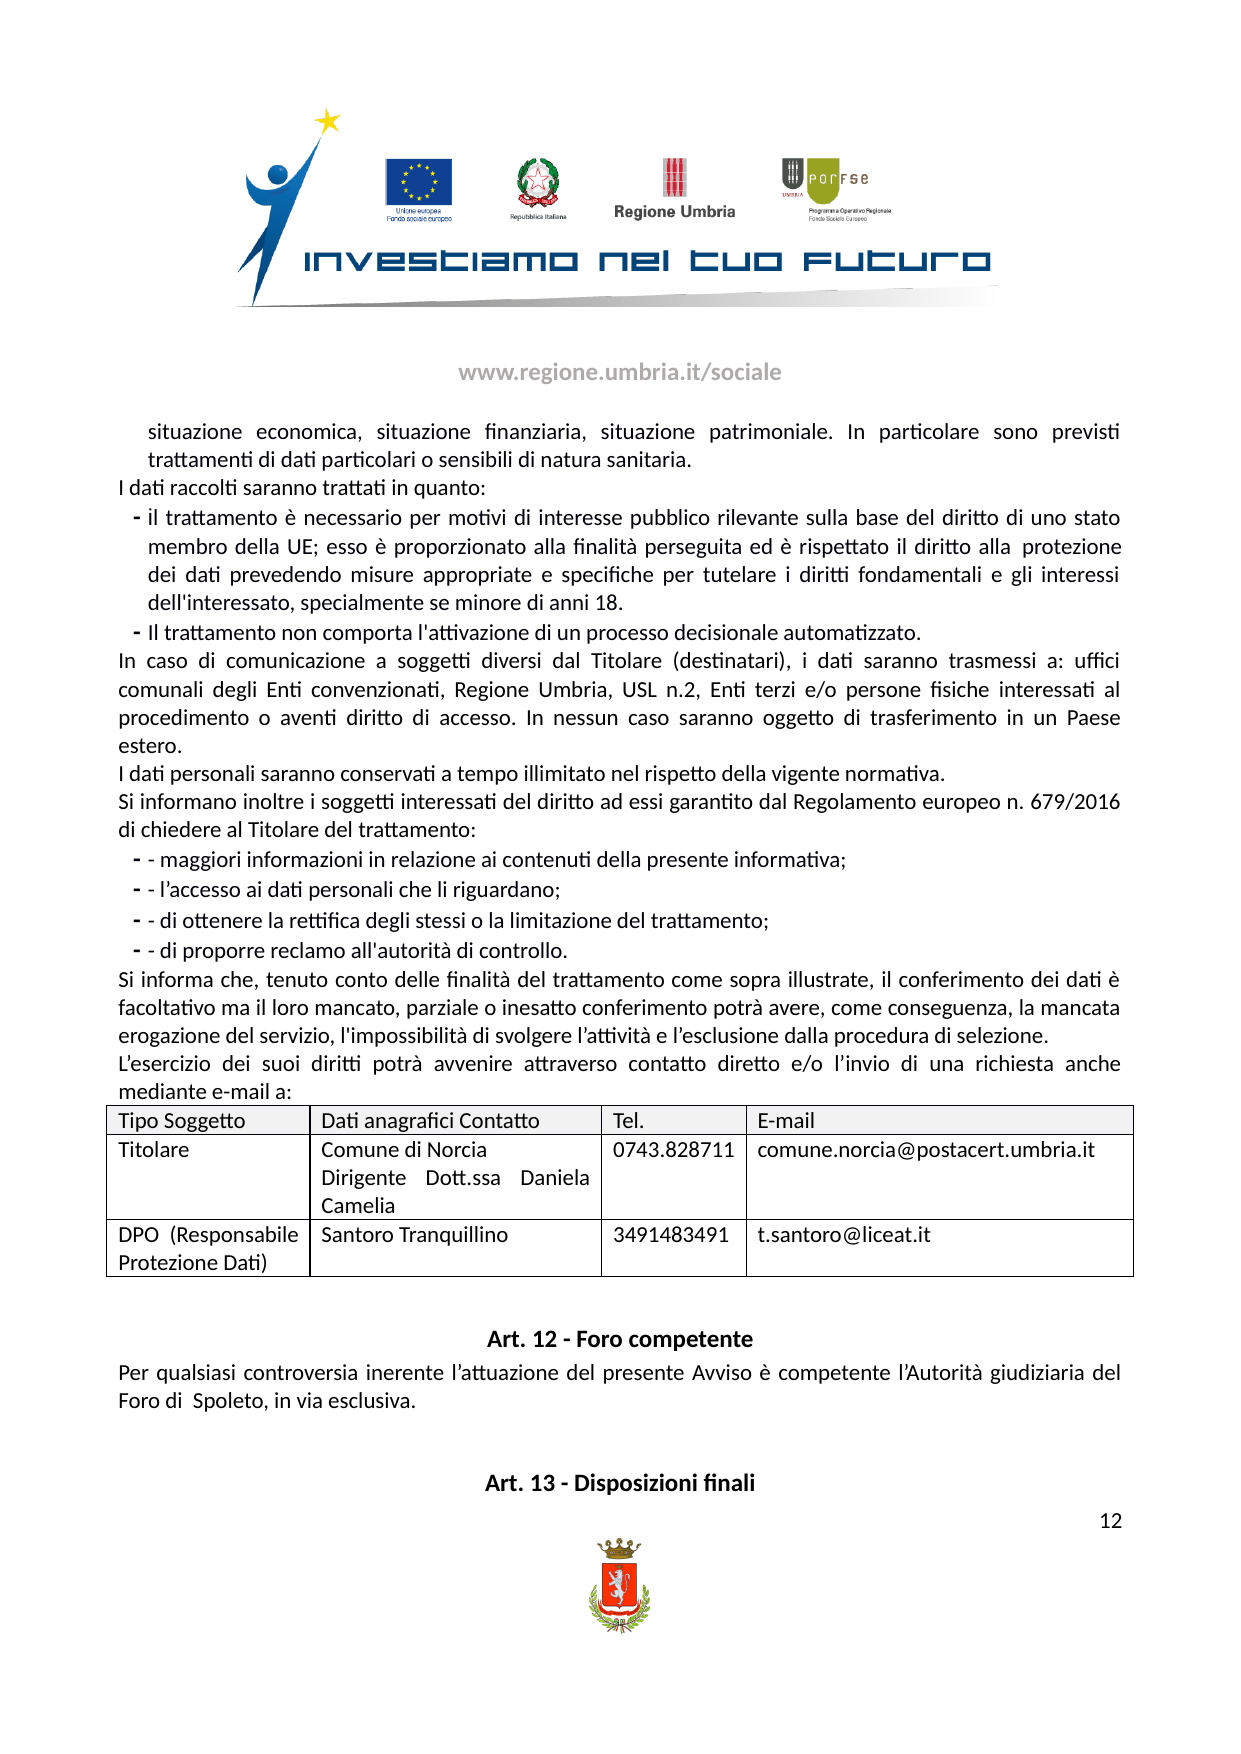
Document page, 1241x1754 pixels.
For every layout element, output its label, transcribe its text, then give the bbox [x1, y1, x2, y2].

list Il trattamento non comporta l'attivazione di un processo decisionale automatizzato. [133, 616, 1122, 647]
text Per qualsiasi controversia inerente l’attuazione del presente Avviso è competente l’Autorità giudiziaria del Foro di Spoleto, in via esclusiva. [118, 1358, 1122, 1414]
table_header Dati anagrafici Contatto [311, 1106, 601, 1134]
table_cell Titolare [107, 1135, 309, 1219]
table_header E-mail [747, 1106, 1133, 1134]
list - l’accesso ai dati personali che li riguardano; [133, 873, 1122, 904]
table_header Tel. [602, 1106, 746, 1134]
text In caso di comunicazione a soggetti diversi dal Titolare (destinatari), i dati saranno trasmessi a: uffici comunali degli Enti convenzionati, Regione Umbria, USL n.2, Enti terzi e/o persone fisiche interessati al procedimento o aventi diritto di accesso. In nessun caso saranno oggetto di trasferimento in un Paese estero. [118, 647, 1122, 759]
text I dati raccolti saranno trattati in quanto: [118, 473, 1122, 502]
list situazione economica, situazione finanziaria, situazione patrimoniale. In particolare sono previsti trattamenti di dati particolari o sensibili di natura sanitaria. [133, 417, 1122, 473]
list - di proporre reclamo all'autorità di controllo. [133, 934, 1122, 965]
text Si informano inoltre i soggetti interessati del diritto ad essi garantito dal Regolamento europeo n. 679/2016 di chiedere al Titolare del trattamento: [118, 787, 1122, 843]
table_cell t.santoro@liceat.it [747, 1220, 1133, 1276]
table_header Tipo Soggetto [107, 1106, 309, 1134]
table_cell 0743.828711 [602, 1135, 746, 1219]
table_cell Santoro Tranquillino [311, 1220, 601, 1276]
table_cell comune.norcia@postacert.umbria.it [747, 1135, 1133, 1219]
table_cell 3491483491 [602, 1220, 746, 1276]
list il trattamento è necessario per motivi di interesse pubblico rilevante sulla base del diritto di uno stato membro della UE; esso è proporzionato alla finalità perseguita ed è rispettato il diritto alla protezione dei dati prevedendo misure appropriate e specifiche per tutelare i diritti fondamentali e gli interessi dell'interessato, specialmente se minore di anni 18. [133, 502, 1122, 616]
list - maggiori informazioni in relazione ai contenuti della presente informativa; [133, 843, 1122, 873]
text I dati personali saranno conservati a tempo illimitato nel rispetto della vigente normativa. [118, 759, 1122, 787]
text Si informa che, tenuto conto delle finalità del trattamento come sopra illustrate, il conferimento dei dati è facoltativo ma il loro mancato, parziale o inesatto conferimento potrà avere, come conseguenza, la mancata erogazione del servizio, l'impossibilità di svolgere l’attività e l’esclusione dalla procedura di selezione. [118, 965, 1122, 1049]
text Art. 12 - Foro competente [118, 1323, 1122, 1353]
text L’esercizio dei suoi diritti potrà avvenire attraverso contatto diretto e/o l’invio di una richiesta anche mediante e-mail a: [118, 1049, 1122, 1105]
picture [585, 1535, 655, 1635]
table_cell DPO (Responsabile Protezione Dati) [107, 1220, 309, 1276]
picture [153, 76, 1072, 355]
list - di ottenere la rettifica degli stessi o la limitazione del trattamento; [133, 904, 1122, 934]
table_cell Comune di Norcia Dirigente Dott.ssa Daniela Camelia [311, 1135, 601, 1219]
text Art. 13 - Disposizioni finali [118, 1467, 1122, 1498]
